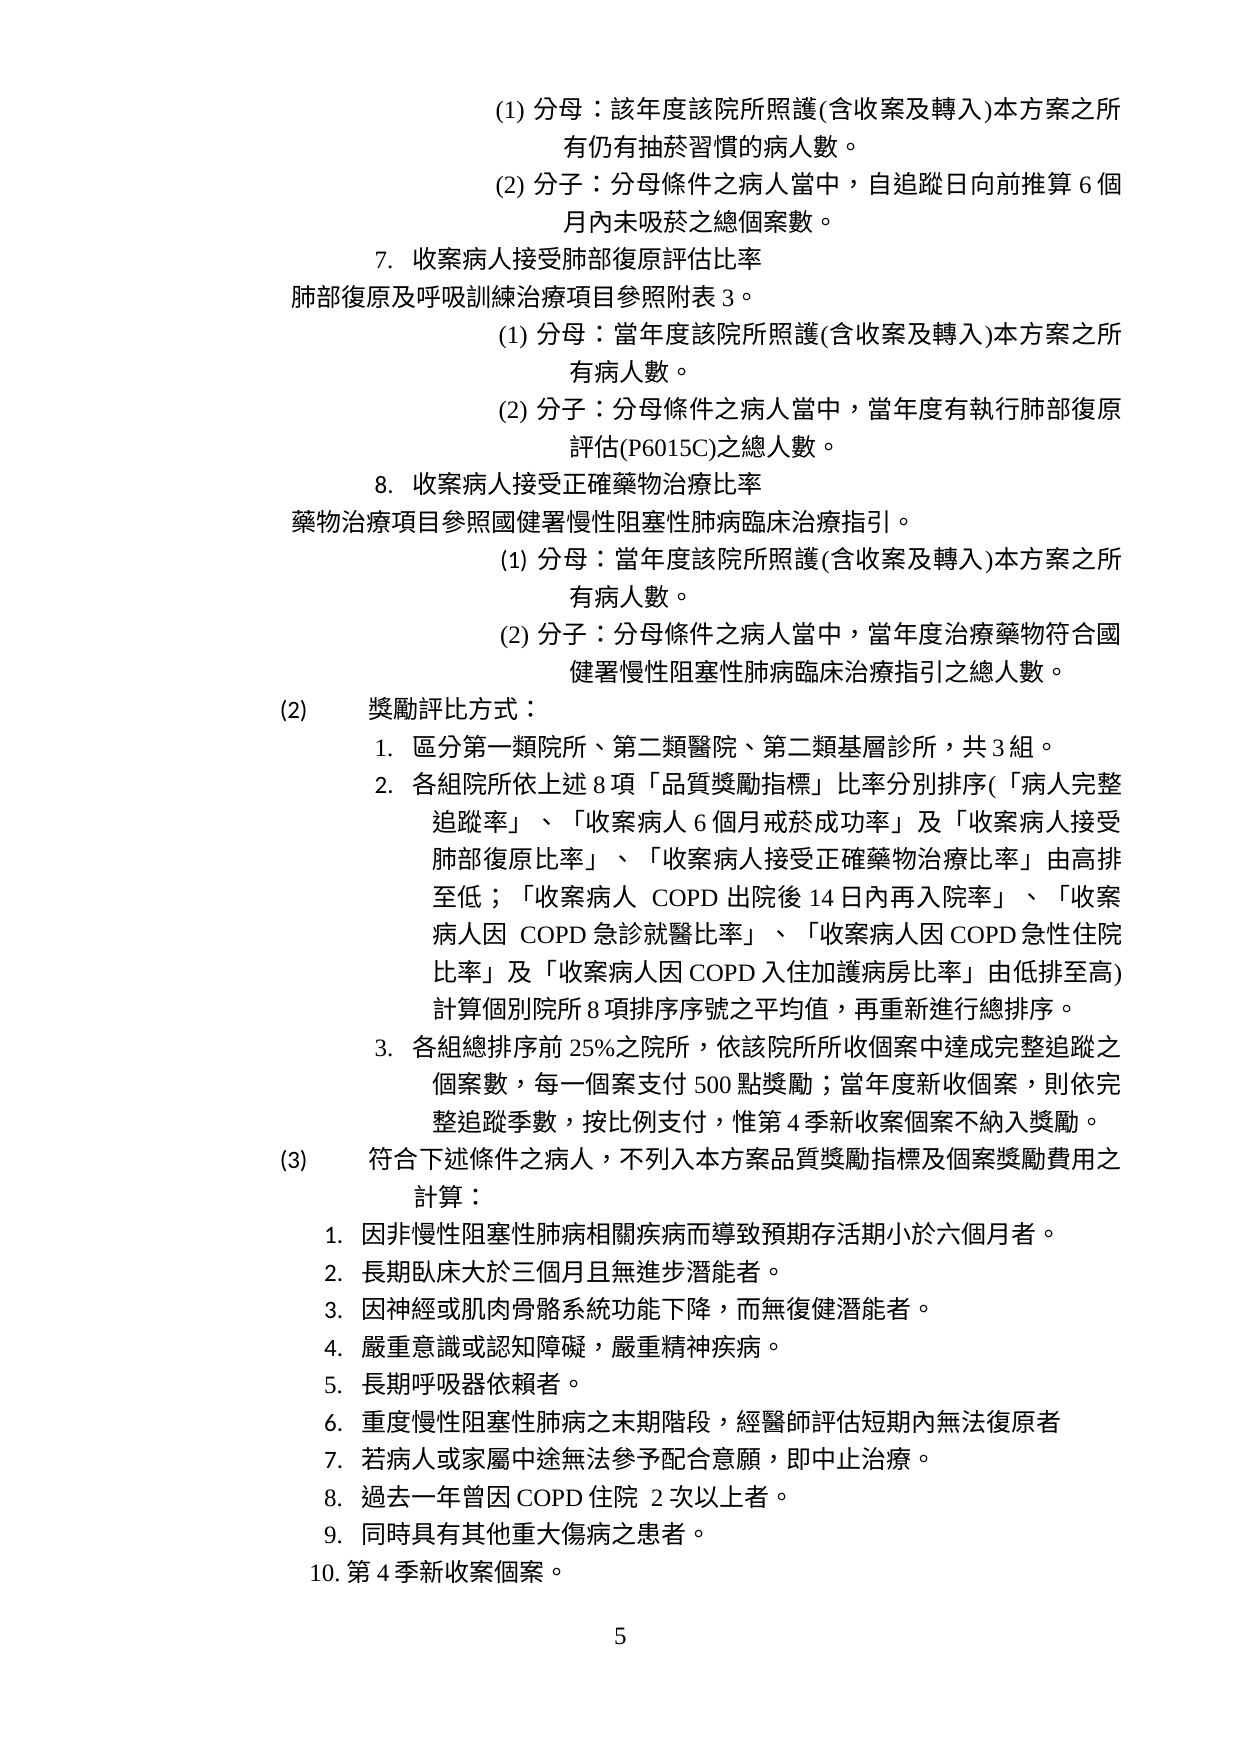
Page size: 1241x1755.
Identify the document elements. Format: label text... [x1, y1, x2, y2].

list 獎勵評比方式： [279, 689, 1122, 726]
list 第4季新收案個案。 [309, 1551, 1122, 1589]
list 收案病人接受正確藥物治療比率 [374, 464, 1122, 501]
list 分子：分母條件之病人當中，自追蹤日向前推算6個月內未吸菸之總個案數。 [495, 164, 1122, 239]
list 長期臥床大於三個月且無進步潛能者。 [324, 1251, 1122, 1289]
list 分母：當年度該院所照護(含收案及轉入)本方案之所有病人數。 [498, 314, 1122, 389]
list 分子：分母條件之病人當中，當年度有執行肺部復原評估(P6015C)之總人數。 [498, 389, 1122, 464]
list 同時具有其他重大傷病之患者。 [324, 1514, 1122, 1551]
list 各組總排序前25%之院所，依該院所所收個案中達成完整追蹤之個案數，每一個案支付500點獎勵；當年度新收個案，則依完整追蹤季數，按比例支付，惟第4季新收案個案不納入獎勵。 [374, 1026, 1122, 1139]
list 分母：該年度該院所照護(含收案及轉入)本方案之所有仍有抽菸習慣的病人數。 [495, 89, 1122, 164]
list 各組院所依上述8項「品質獎勵指標」比率分別排序(「病人完整追蹤率」、「收案病人6個月戒菸成功率」及「收案病人接受肺部復原比率」、「收案病人接受正確藥物治療比率」由高排至低；「收案病人 COPD 出院後14日內再入院率」、「收案病人因 COPD 急診就醫比率」、「收案病人因COPD急性住院比率」及「收案病人因COPD入住加護病房比率」由低排至高)，計算個別院所8項排序序號之平均值，再重新進行總排序。 [374, 764, 1122, 1026]
text 肺部復原及呼吸訓練治療項目參照附表3。 [292, 276, 1122, 314]
list 區分第一類院所、第二類醫院、第二類基層診所，共3組。 [374, 726, 1122, 764]
list 重度慢性阻塞性肺病之末期階段，經醫師評估短期內無法復原者 [324, 1401, 1122, 1439]
list 分母：當年度該院所照護(含收案及轉入)本方案之所有病人數。 [500, 539, 1122, 614]
list 過去一年曾因COPD住院 2 次以上者。 [324, 1476, 1122, 1514]
list 嚴重意識或認知障礙，嚴重精神疾病。 [324, 1326, 1122, 1364]
list 分子：分母條件之病人當中，當年度治療藥物符合國健署慢性阻塞性肺病臨床治療指引之總人數。 [500, 614, 1122, 689]
list 若病人或家屬中途無法參予配合意願，即中止治療。 [324, 1439, 1122, 1476]
list 因非慢性阻塞性肺病相關疾病而導致預期存活期小於六個月者。 [324, 1214, 1122, 1251]
list 符合下述條件之病人，不列入本方案品質獎勵指標及個案獎勵費用之計算： [279, 1139, 1122, 1214]
text 藥物治療項目參照國健署慢性阻塞性肺病臨床治療指引。 [292, 501, 1122, 539]
list 長期呼吸器依賴者。 [324, 1364, 1122, 1401]
list 收案病人接受肺部復原評估比率 [374, 239, 1122, 276]
list 因神經或肌肉骨骼系統功能下降，而無復健潛能者。 [324, 1289, 1122, 1326]
